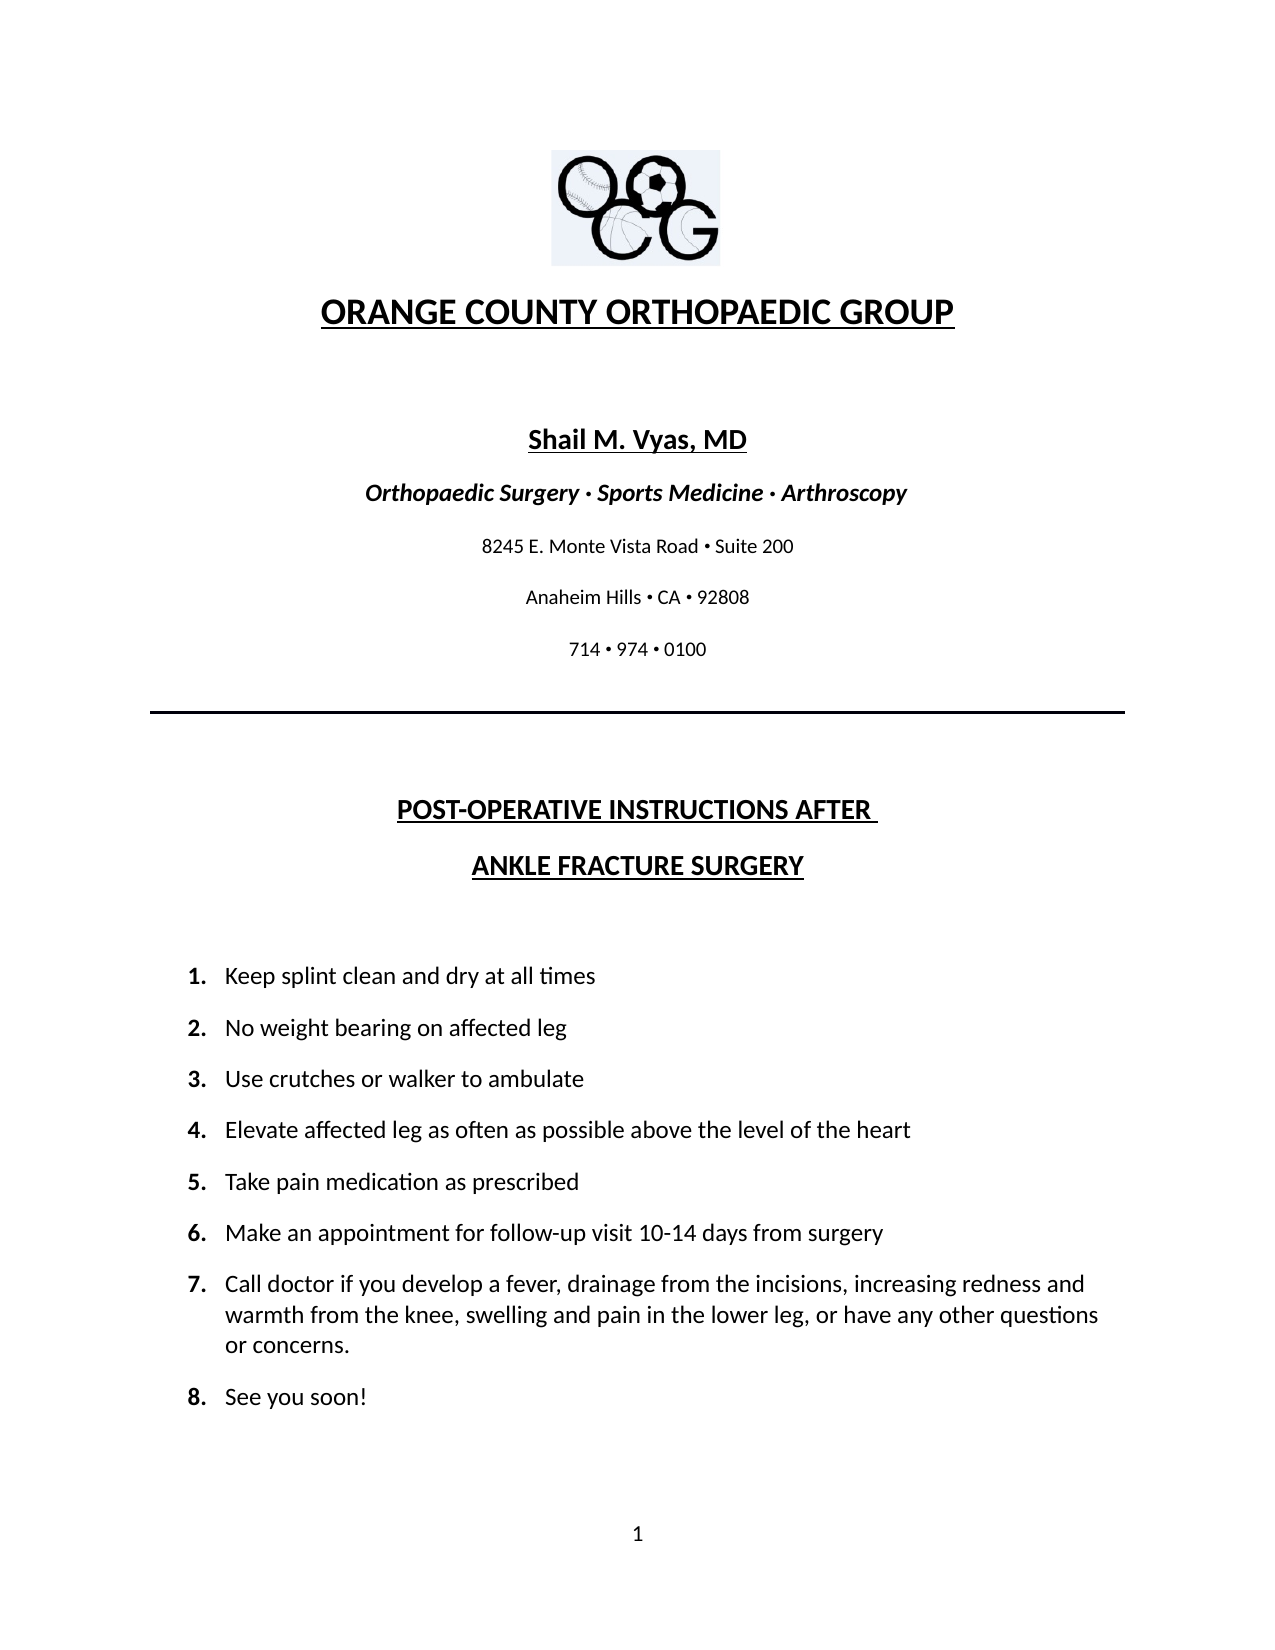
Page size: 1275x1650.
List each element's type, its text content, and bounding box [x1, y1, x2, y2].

picture [551, 150, 724, 267]
text POST-OPERATIVE INSTRUCTIONS AFTER [150, 791, 1125, 827]
list See you soon! [187, 1381, 1125, 1411]
text 8245 E. Monte Vista Road · Suite 200 [150, 529, 1125, 559]
text 714 · 974 · 0100 [150, 632, 1125, 662]
text ORANGE COUNTY ORTHOPAEDIC GROUP [150, 288, 1125, 334]
text Shail M. Vyas, MD [150, 421, 1125, 457]
text Anaheim Hills · CA · 92808 [150, 580, 1125, 611]
list No weight bearing on affected leg [187, 1012, 1125, 1042]
text ANKLE FRACTURE SURGERY [150, 847, 1125, 883]
list Use crutches or walker to ambulate [187, 1063, 1125, 1093]
list Elevate affected leg as often as possible above the level of the heart [187, 1114, 1125, 1145]
list Take pain medication as prescribed [187, 1166, 1125, 1196]
list Make an appointment for follow-up visit 10-14 days from surgery [187, 1217, 1125, 1248]
text Orthopaedic Surgery · Sports Medicine · Arthroscopy [150, 478, 1125, 508]
list Keep splint clean and dry at all times [187, 960, 1125, 991]
list Call doctor if you develop a fever, drainage from the incisions, increasing redness and warmth from the knee, swelling and pain in the lower leg, or have any other questions or concerns. [187, 1268, 1125, 1360]
